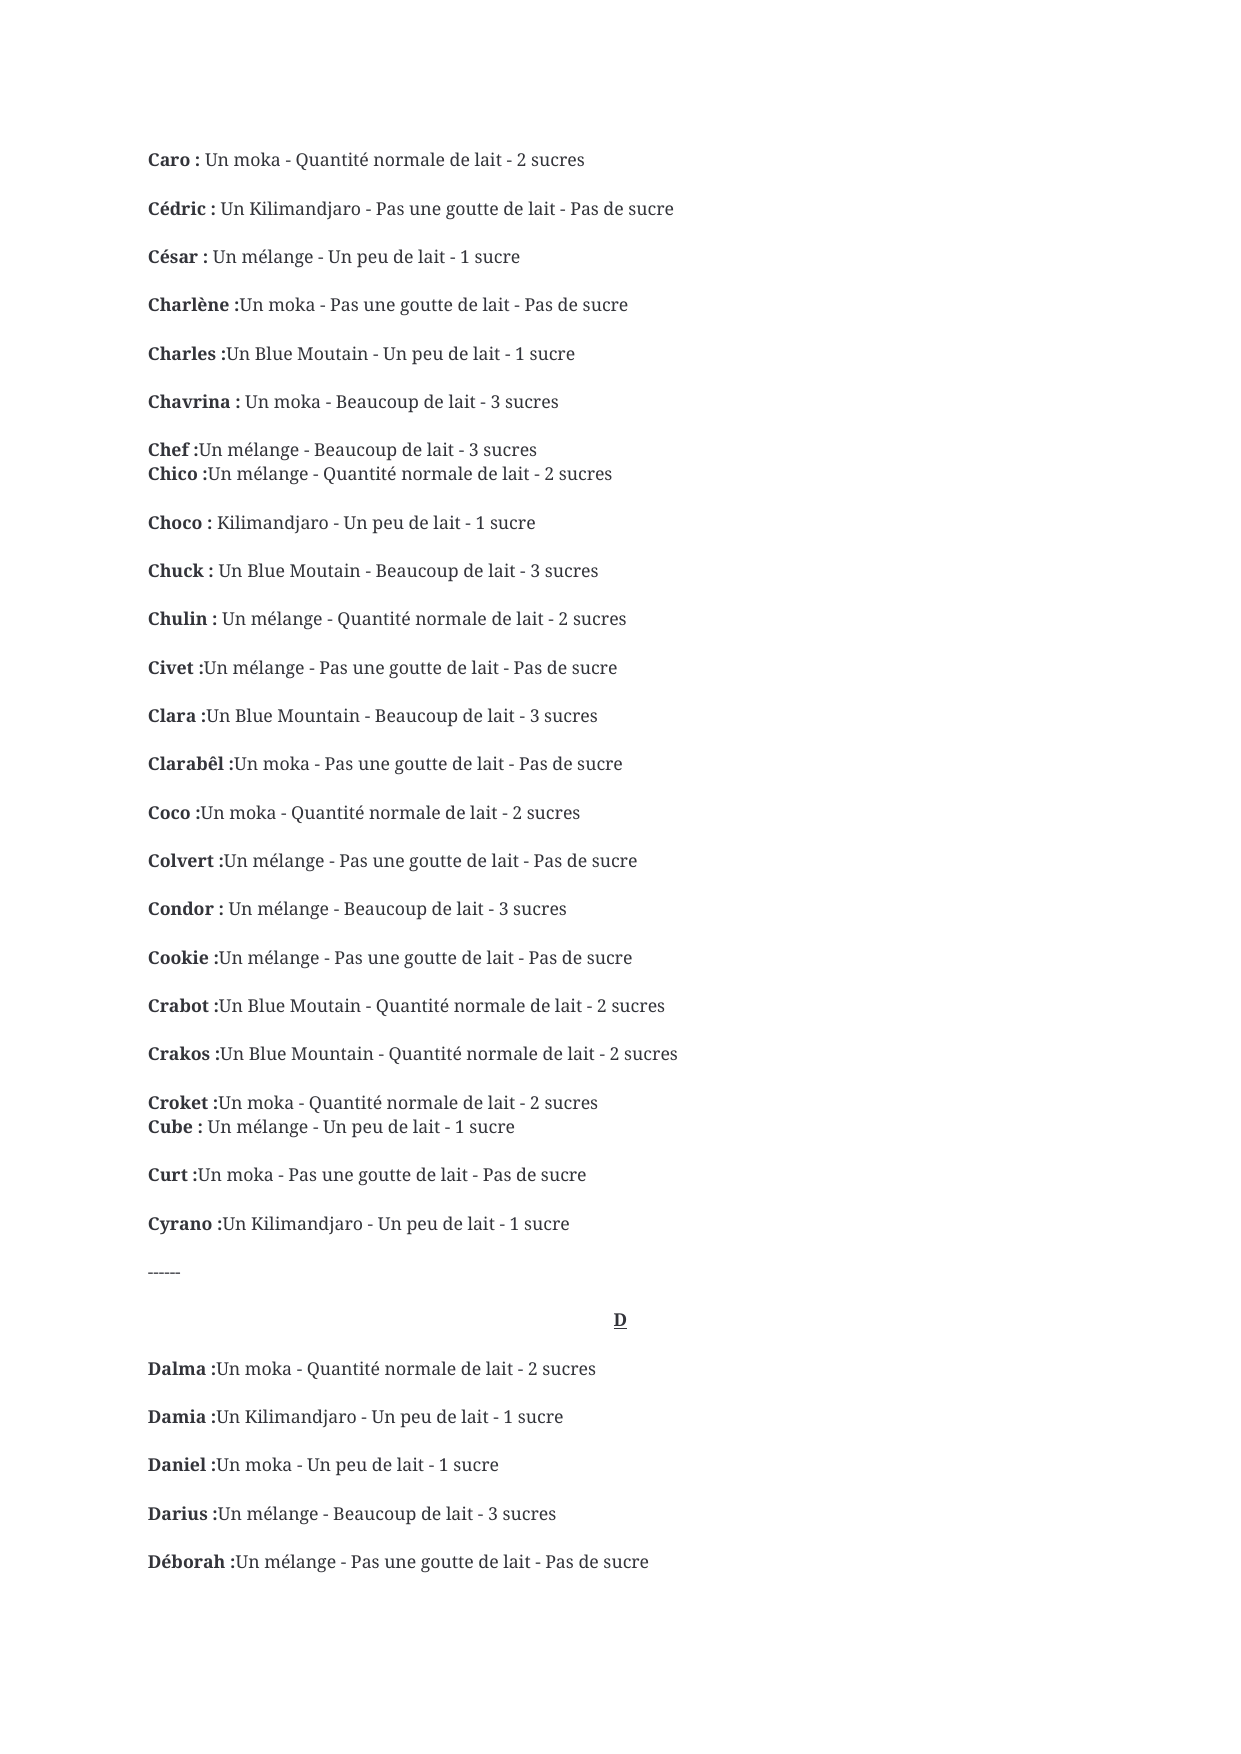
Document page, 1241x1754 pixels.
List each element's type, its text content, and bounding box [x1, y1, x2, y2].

text Croket :Un moka - Quantité normale de lait - 2 sucres Cube : Un mélange - Un peu de lait - 1 sucre [148, 1090, 1093, 1138]
text Crakos :Un Blue Mountain - Quantité normale de lait - 2 sucres [148, 1042, 1093, 1066]
text Daniel :Un moka - Un peu de lait - 1 sucre [148, 1453, 1093, 1477]
text Crabot :Un Blue Moutain - Quantité normale de lait - 2 sucres [148, 993, 1093, 1018]
text Chuck : Un Blue Moutain - Beaucoup de lait - 3 sucres [148, 558, 1093, 583]
text Charles :Un Blue Moutain - Un peu de lait - 1 sucre [148, 341, 1093, 365]
text Charlène :Un moka - Pas une goutte de lait - Pas de sucre [148, 293, 1093, 317]
text Cédric : Un Kilimandjaro - Pas une goutte de lait - Pas de sucre [148, 196, 1093, 220]
text Chef :Un mélange - Beaucoup de lait - 3 sucres Chico :Un mélange - Quantité normale de lait - 2 sucres [148, 438, 1093, 486]
text Clara :Un Blue Mountain - Beaucoup de lait - 3 sucres [148, 703, 1093, 728]
text Civet :Un mélange - Pas une goutte de lait - Pas de sucre [148, 655, 1093, 679]
text César : Un mélange - Un peu de lait - 1 sucre [148, 244, 1093, 268]
text D [148, 1308, 1093, 1332]
text Chulin : Un mélange - Quantité normale de lait - 2 sucres [148, 607, 1093, 631]
text Cyrano :Un Kilimandjaro - Un peu de lait - 1 sucre [148, 1211, 1093, 1235]
text Dalma :Un moka - Quantité normale de lait - 2 sucres [148, 1356, 1093, 1380]
text Cookie :Un mélange - Pas une goutte de lait - Pas de sucre [148, 945, 1093, 969]
text Coco :Un moka - Quantité normale de lait - 2 sucres [148, 800, 1093, 824]
text Colvert :Un mélange - Pas une goutte de lait - Pas de sucre [148, 848, 1093, 873]
text ------ [148, 1259, 1093, 1283]
text Caro : Un moka - Quantité normale de lait - 2 sucres [148, 148, 1093, 172]
text Clarabêl :Un moka - Pas une goutte de lait - Pas de sucre [148, 752, 1093, 776]
text Condor : Un mélange - Beaucoup de lait - 3 sucres [148, 897, 1093, 921]
text Darius :Un mélange - Beaucoup de lait - 3 sucres [148, 1501, 1093, 1525]
text Chavrina : Un moka - Beaucoup de lait - 3 sucres [148, 389, 1093, 413]
text Curt :Un moka - Pas une goutte de lait - Pas de sucre [148, 1163, 1093, 1187]
text Déborah :Un mélange - Pas une goutte de lait - Pas de sucre [148, 1549, 1093, 1573]
text Damia :Un Kilimandjaro - Un peu de lait - 1 sucre [148, 1404, 1093, 1428]
text Choco : Kilimandjaro - Un peu de lait - 1 sucre [148, 510, 1093, 534]
